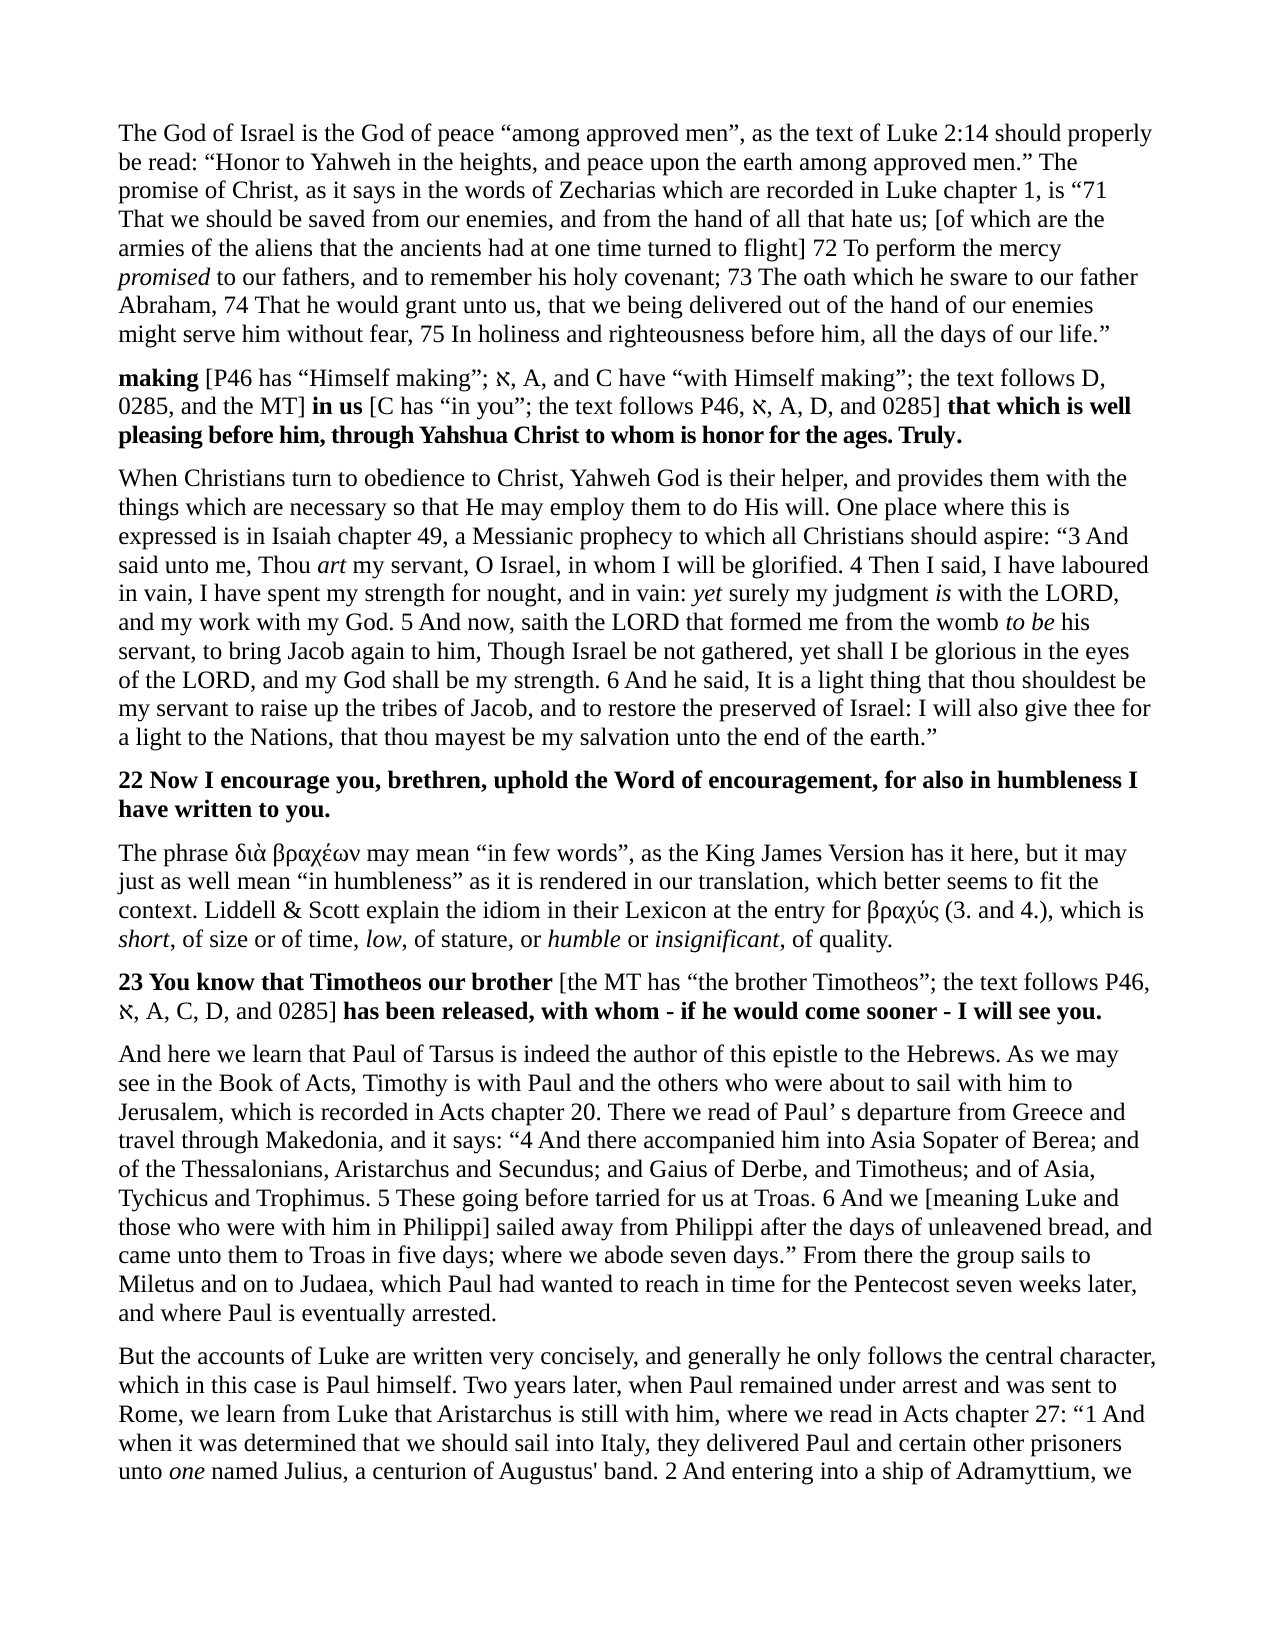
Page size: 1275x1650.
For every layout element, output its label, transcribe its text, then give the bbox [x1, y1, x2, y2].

text 23 You know that Timotheos our brother [the MT has “the brother Timotheos”; the text follows P46, א, A, C, D, and 0285] has been released, with whom - if he would come sooner - I will see you. [118, 967, 1157, 1025]
text The God of Israel is the God of peace “among approved men”, as the text of Luke 2:14 should properly be read: “Honor to Yahweh in the heights, and peace upon the earth among approved men.” The promise of Christ, as it says in the words of Zecharias which are recorded in Luke chapter 1, is “71 That we should be saved from our enemies, and from the hand of all that hate us; [of which are the armies of the aliens that the ancients had at one time turned to flight] 72 To perform the mercy promised to our fathers, and to remember his holy covenant; 73 The oath which he sware to our father Abraham, 74 That he would grant unto us, that we being delivered out of the hand of our enemies might serve him without fear, 75 In holiness and righteousness before him, all the days of our life.” [118, 118, 1157, 348]
text When Christians turn to obedience to Christ, Yahweh God is their helper, and provides them with the things which are necessary so that He may employ them to do His will. One place where this is expressed is in Isaiah chapter 49, a Messianic prophecy to which all Christians should aspire: “3 And said unto me, Thou art my servant, O Israel, in whom I will be glorified. 4 Then I said, I have laboured in vain, I have spent my strength for nought, and in vain: yet surely my judgment is with the LORD, and my work with my God. 5 And now, saith the LORD that formed me from the womb to be his servant, to bring Jacob again to him, Though Israel be not gathered, yet shall I be glorious in the eyes of the LORD, and my God shall be my strength. 6 And he said, It is a light thing that thou shouldest be my servant to raise up the tribes of Jacob, and to restore the preserved of Israel: I will also give thee for a light to the Nations, that thou mayest be my salvation unto the end of the earth.” [118, 463, 1157, 751]
text 22 Now I encourage you, brethren, uphold the Word of encouragement, for also in humbleness I have written to you. [118, 766, 1157, 823]
text And here we learn that Paul of Tarsus is indeed the author of this epistle to the Hebrews. As we may see in the Book of Acts, Timothy is with Paul and the others who were about to sail with him to Jerusalem, which is recorded in Acts chapter 20. There we read of Paul’ s departure from Greece and travel through Makedonia, and it says: “4 And there accompanied him into Asia Sopater of Berea; and of the Thessalonians, Aristarchus and Secundus; and Gaius of Derbe, and Timotheus; and of Asia, Tychicus and Trophimus. 5 These going before tarried for us at Troas. 6 And we [meaning Luke and those who were with him in Philippi] sailed away from Philippi after the days of unleavened bread, and came unto them to Troas in five days; where we abode seven days.” From there the group sails to Miletus and on to Judaea, which Paul had wanted to reach in time for the Pentecost seven weeks later, and where Paul is eventually arrested. [118, 1039, 1157, 1327]
text But the accounts of Luke are written very concisely, and generally he only follows the central character, which in this case is Paul himself. Two years later, when Paul remained under arrest and was sent to Rome, we learn from Luke that Aristarchus is still with him, where we read in Acts chapter 27: “1 And when it was determined that we should sail into Italy, they delivered Paul and certain other prisoners unto one named Julius, a centurion of Augustus' band. 2 And entering into a ship of Adramyttium, we [118, 1341, 1157, 1485]
text The phrase διὰ βραχέων may mean “in few words”, as the King James Version has it here, but it may just as well mean “in humbleness” as it is rendered in our translation, which better seems to fit the context. Liddell & Scott explain the idiom in their Lexicon at the entry for βραχύς (3. and 4.), which is short, of size or of time, low, of stature, or humble or insignificant, of quality. [118, 838, 1157, 953]
text making [P46 has “Himself making”; א, A, and C have “with Himself making”; the text follows D, 0285, and the MT] in us [C has “in you”; the text follows P46, א, A, D, and 0285] that which is well pleasing before him, through Yahshua Christ to whom is honor for the ages. Truly. [118, 363, 1157, 449]
